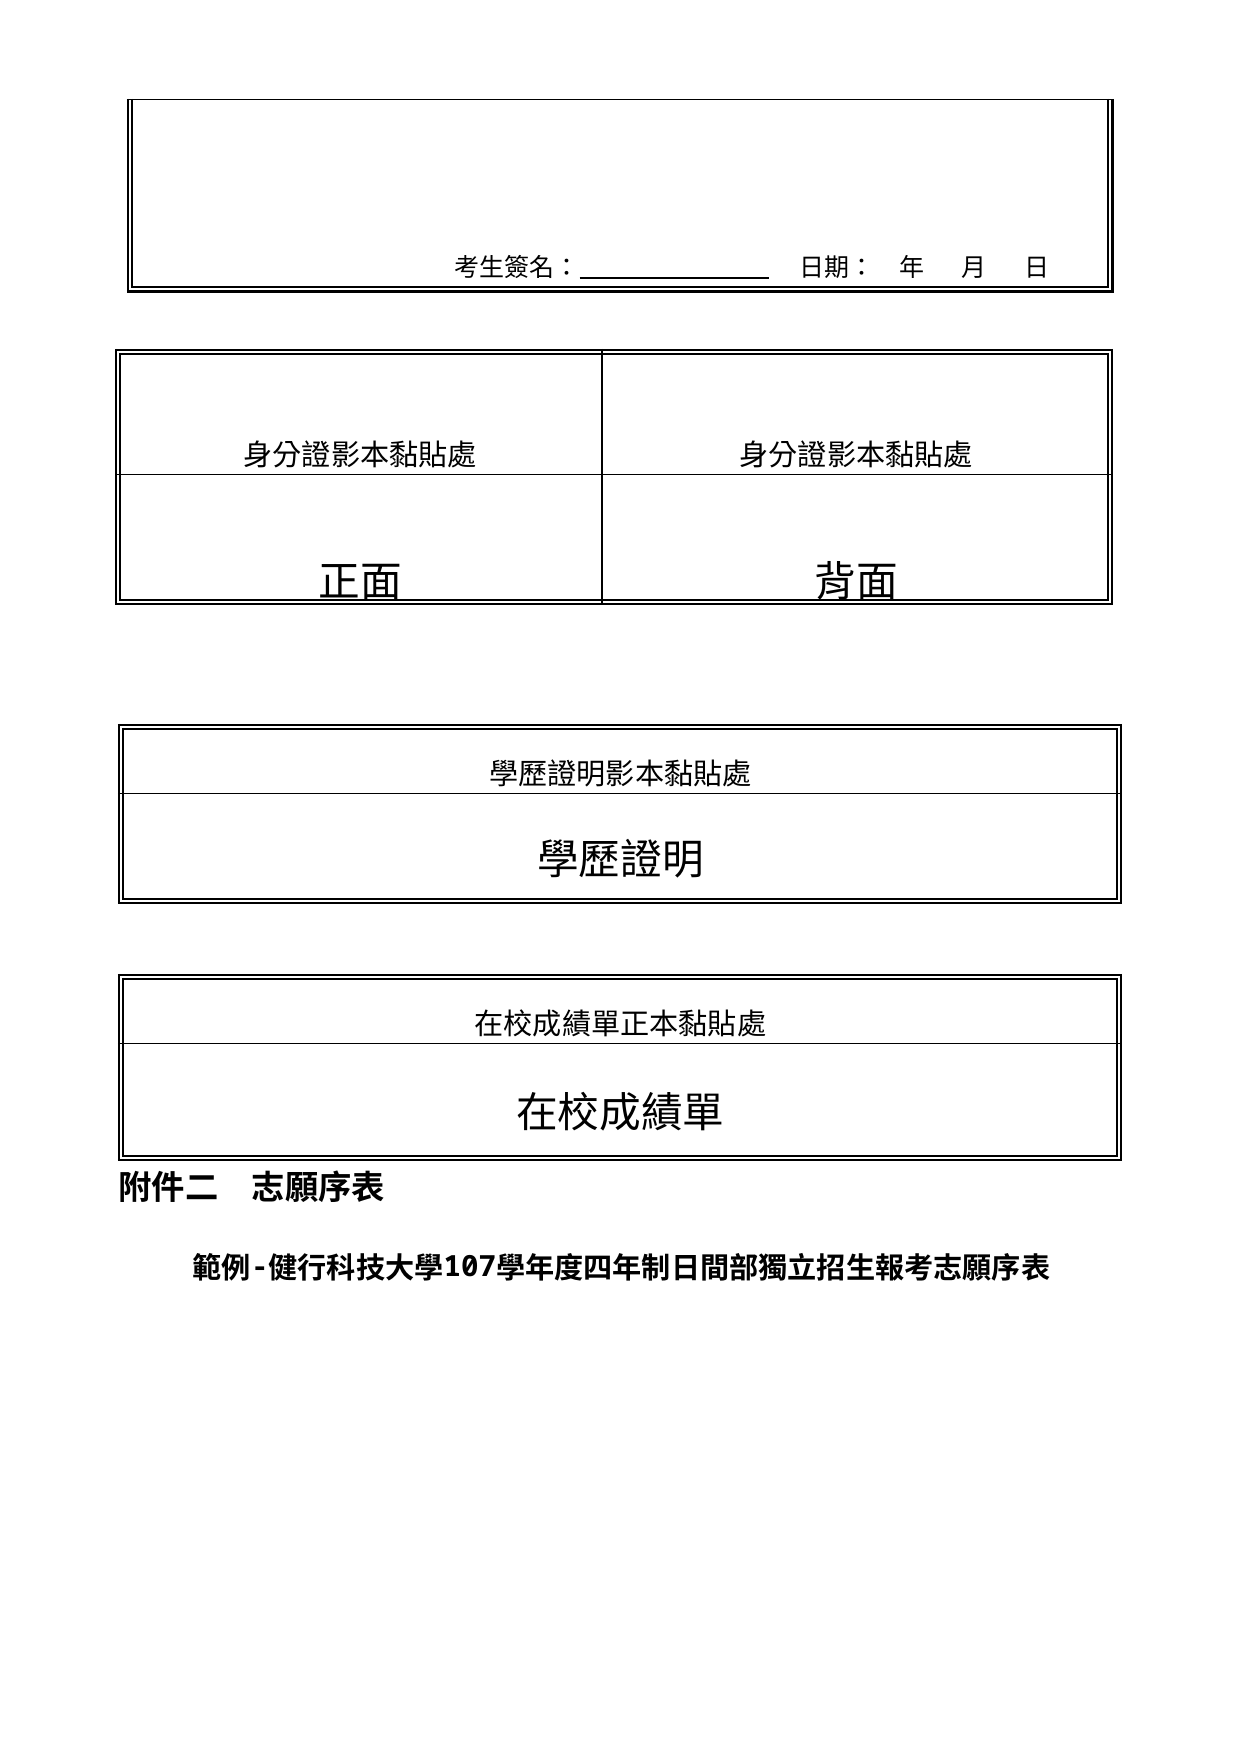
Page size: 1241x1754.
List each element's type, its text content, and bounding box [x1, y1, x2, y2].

table_cell 學歷證明 [124, 794, 1116, 897]
table_cell 正面 [121, 475, 601, 599]
table_cell 在校成績單 [124, 1044, 1116, 1155]
table_header 學歷證明影本黏貼處 [124, 730, 1116, 793]
table_cell 考生簽名： 日期： 年 月 日 [133, 100, 1107, 286]
table_header 身分證影本黏貼處 [603, 355, 1107, 474]
text 附件二 志願序表 [118, 1161, 1122, 1209]
table_header 身分證影本黏貼處 [121, 355, 601, 474]
text 範例-健行科技大學107學年度四年制日間部獨立招生報考志願序表 [118, 1224, 1124, 1286]
table_header 在校成績單正本黏貼處 [124, 980, 1116, 1043]
table_cell 背面 [603, 475, 1107, 599]
